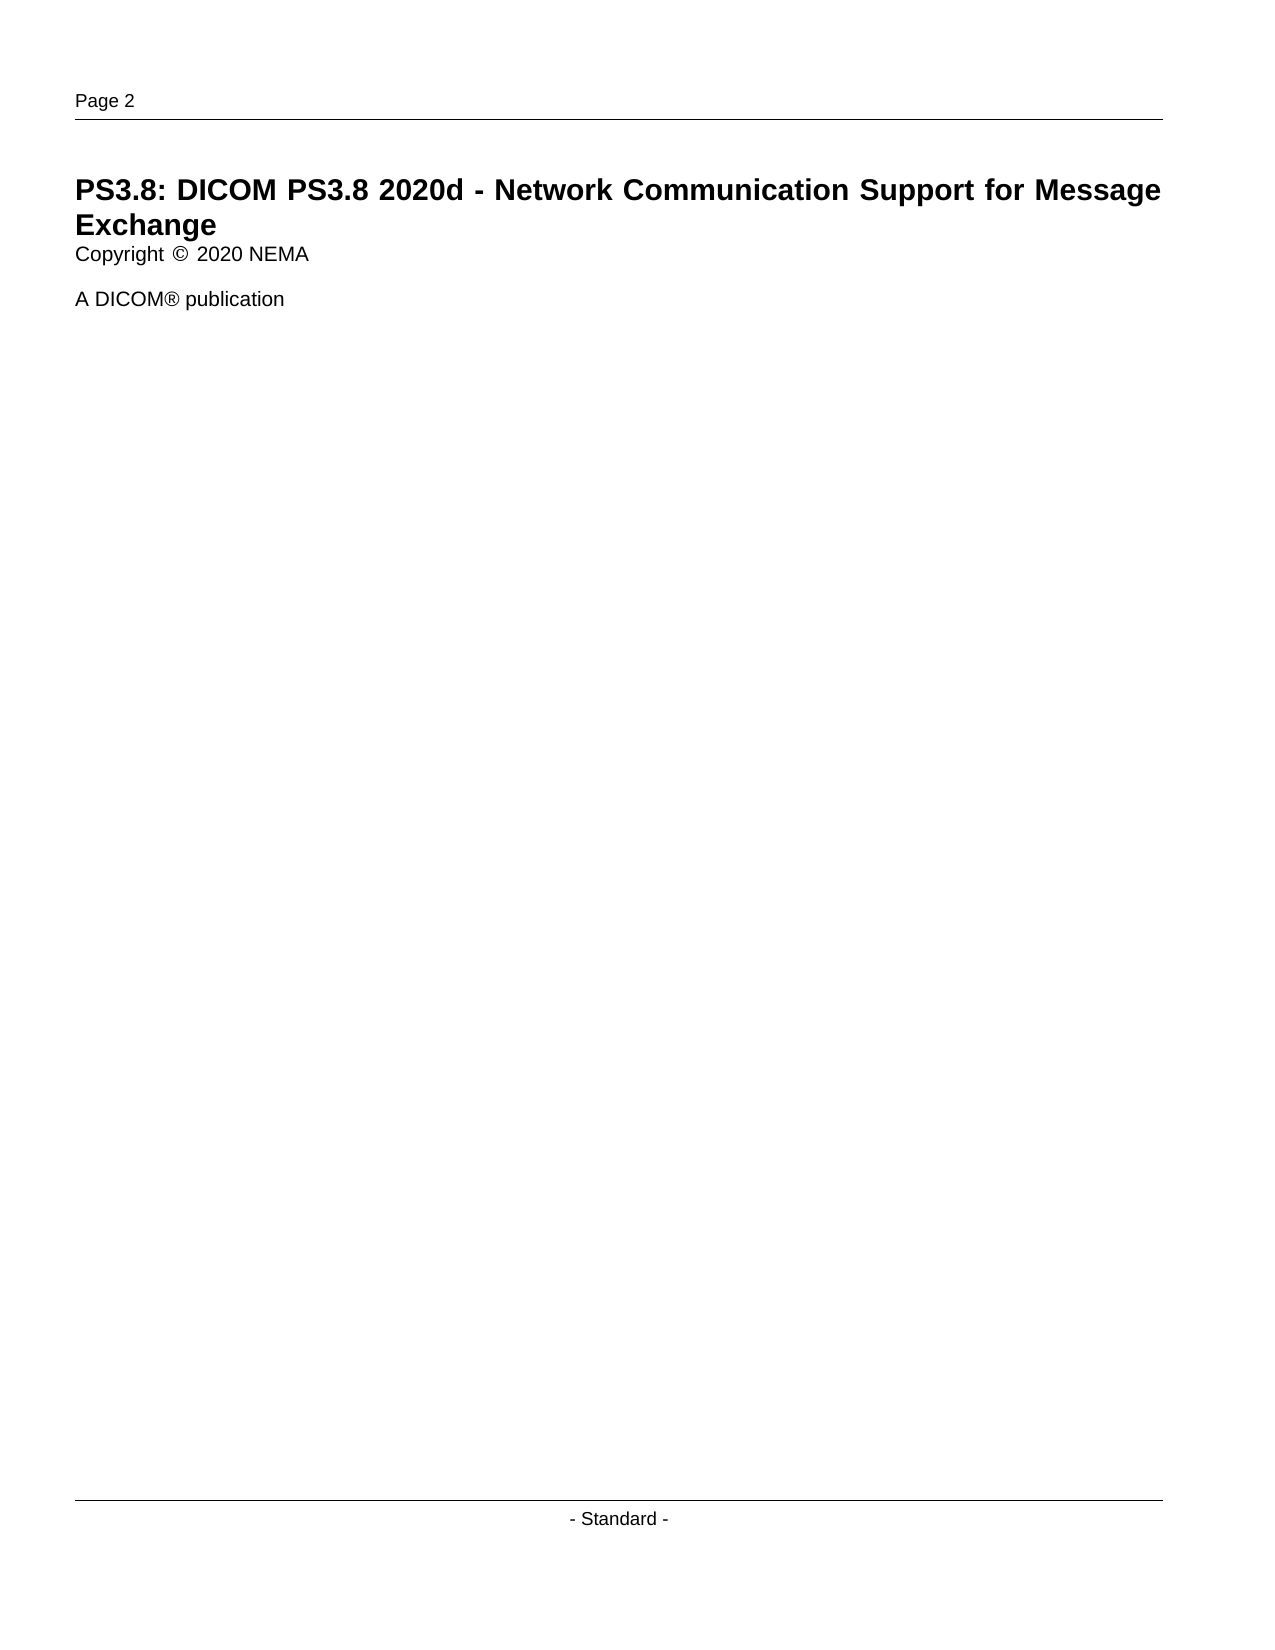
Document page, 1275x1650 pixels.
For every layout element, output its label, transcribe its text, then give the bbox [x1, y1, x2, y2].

text A DICOM® publication [75, 287, 1162, 311]
text PS3.8: DICOM PS3.8 2020d - Network Communication Support for Message Exchange [75, 172, 1162, 242]
text Copyright © 2020 NEMA [75, 242, 1162, 266]
